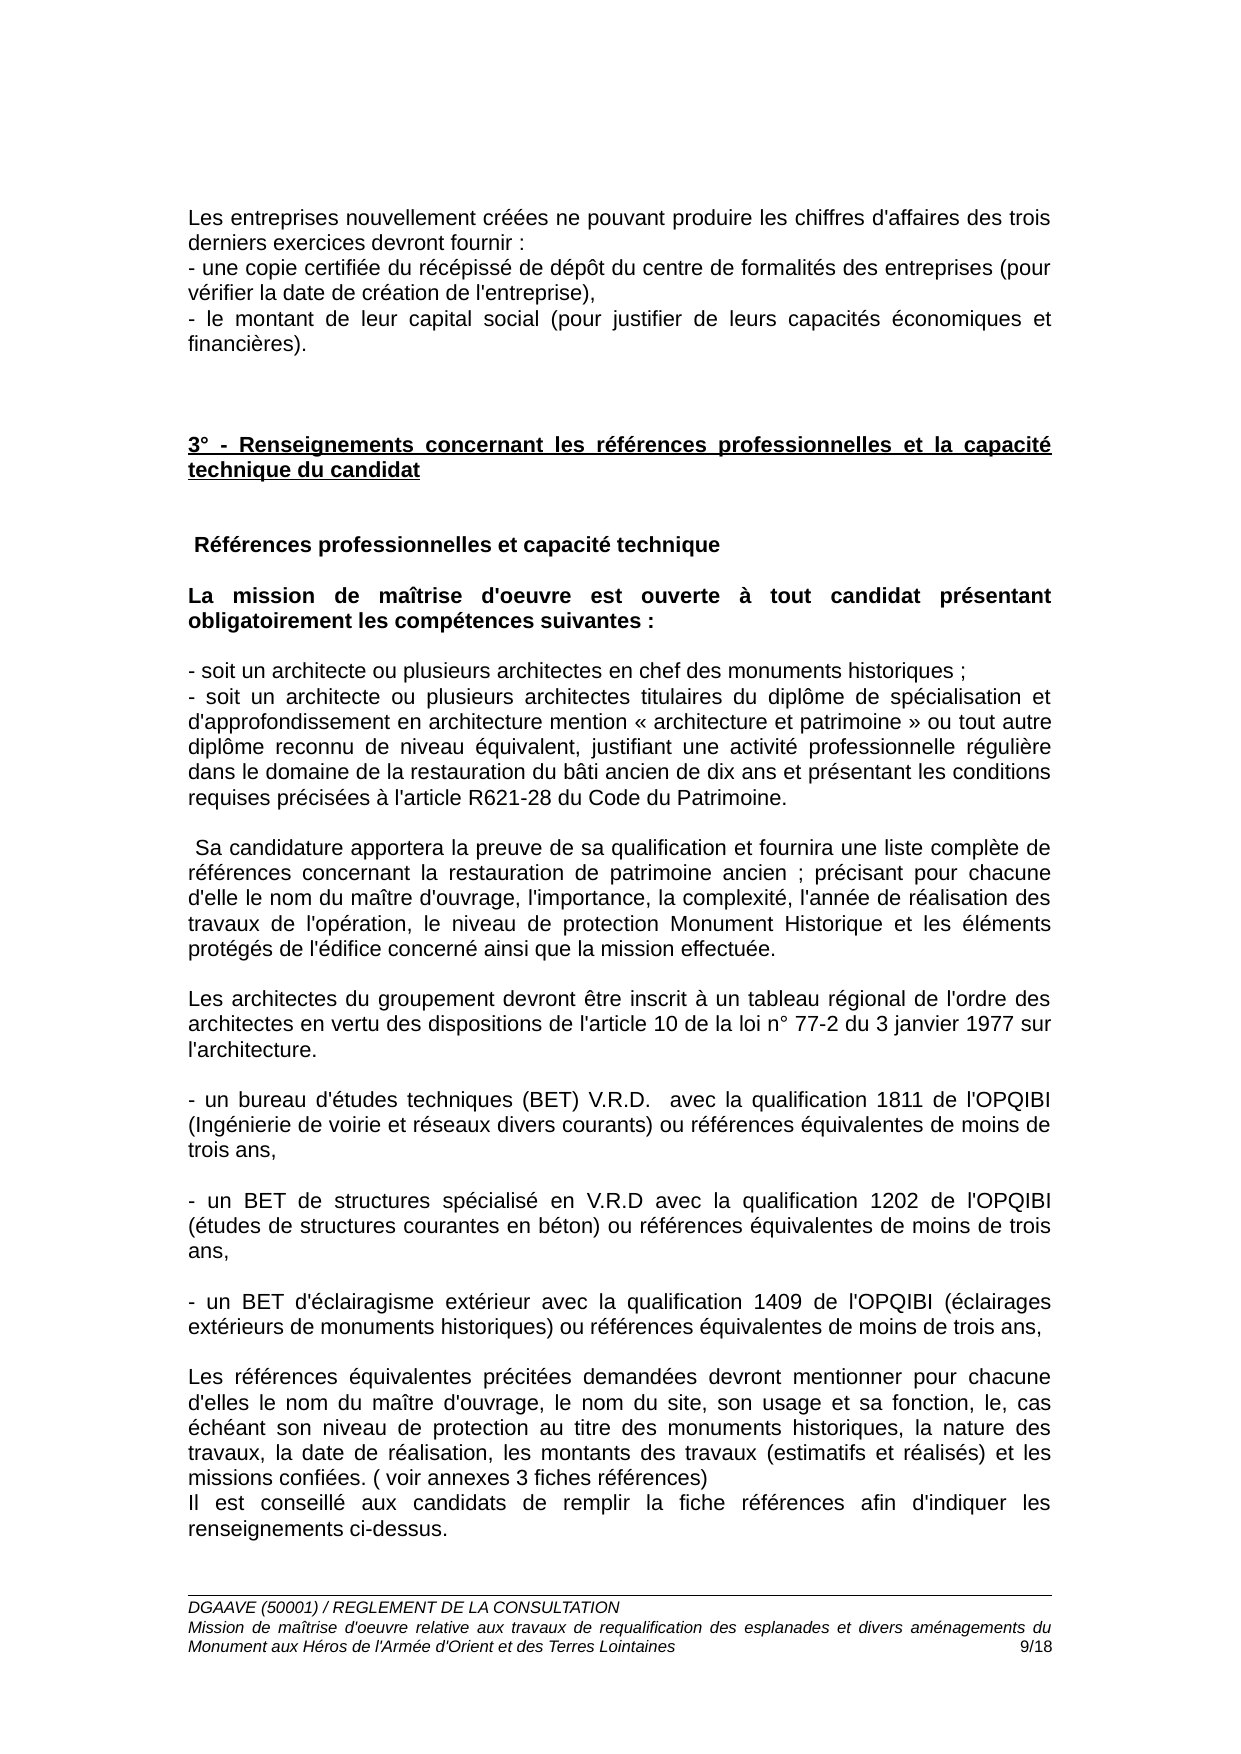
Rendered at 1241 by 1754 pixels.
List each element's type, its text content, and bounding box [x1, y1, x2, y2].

text Les références équivalentes précitées demandées devront mentionner pour chacune d'elles le nom du maître d'ouvrage, le nom du site, son usage et sa fonction, le, cas échéant son niveau de protection au titre des monuments historiques, la nature des travaux, la date de réalisation, les montants des travaux (estimatifs et réalisés) et les missions confiées. ( voir annexes 3 fiches références) [188, 1364, 1052, 1490]
text Les architectes du groupement devront être inscrit à un tableau régional de l'ordre des architectes en vertu des dispositions de l'article 10 de la loi n° 77-2 du 3 janvier 1977 sur l'architecture. [188, 986, 1052, 1062]
text - une copie certifiée du récépissé de dépôt du centre de formalités des entreprises (pour vérifier la date de création de l'entreprise), [188, 255, 1052, 305]
text 3° - Renseignements concernant les références professionnelles et la capacité [188, 431, 1052, 453]
text - soit un architecte ou plusieurs architectes en chef des monuments historiques ; [188, 658, 1052, 683]
text Références professionnelles et capacité technique [188, 532, 1052, 557]
text - un BET d'éclairagisme extérieur avec la qualification 1409 de l'OPQIBI (éclairages extérieurs de monuments historiques) ou références équivalentes de moins de trois ans, [188, 1288, 1052, 1339]
text Les entreprises nouvellement créées ne pouvant produire les chiffres d'affaires des trois derniers exercices devront fournir : [188, 204, 1052, 255]
text La mission de maîtrise d'oeuvre est ouverte à tout candidat présentant obligatoirement les compétences suivantes : [188, 583, 1052, 633]
text Sa candidature apportera la preuve de sa qualification et fournira une liste complète de références concernant la restauration de patrimoine ancien ; précisant pour chacune d'elle le nom du maître d'ouvrage, l'importance, la complexité, l'année de réalisation des travaux de l'opération, le niveau de protection Monument Historique et les éléments protégés de l'édifice concerné ainsi que la mission effectuée. [188, 835, 1052, 961]
text - le montant de leur capital social (pour justifier de leurs capacités économiques et financières). [188, 305, 1052, 356]
text Il est conseillé aux candidats de remplir la fiche références afin d'indiquer les renseignements ci-dessus. [188, 1490, 1052, 1541]
text technique du candidat [188, 455, 1052, 482]
text - un BET de structures spécialisé en V.R.D avec la qualification 1202 de l'OPQIBI (études de structures courantes en béton) ou références équivalentes de moins de trois ans, [188, 1188, 1052, 1263]
text - soit un architecte ou plusieurs architectes titulaires du diplôme de spécialisation et d'approfondissement en architecture mention « architecture et patrimoine » ou tout autre diplôme reconnu de niveau équivalent, justifiant une activité professionnelle régulière dans le domaine de la restauration du bâti ancien de dix ans et présentant les conditions requises précisées à l'article R621-28 du Code du Patrimoine. [188, 683, 1052, 809]
text - un bureau d'études techniques (BET) V.R.D. avec la qualification 1811 de l'OPQIBI (Ingénierie de voirie et réseaux divers courants) ou références équivalentes de moins de trois ans, [188, 1087, 1052, 1162]
